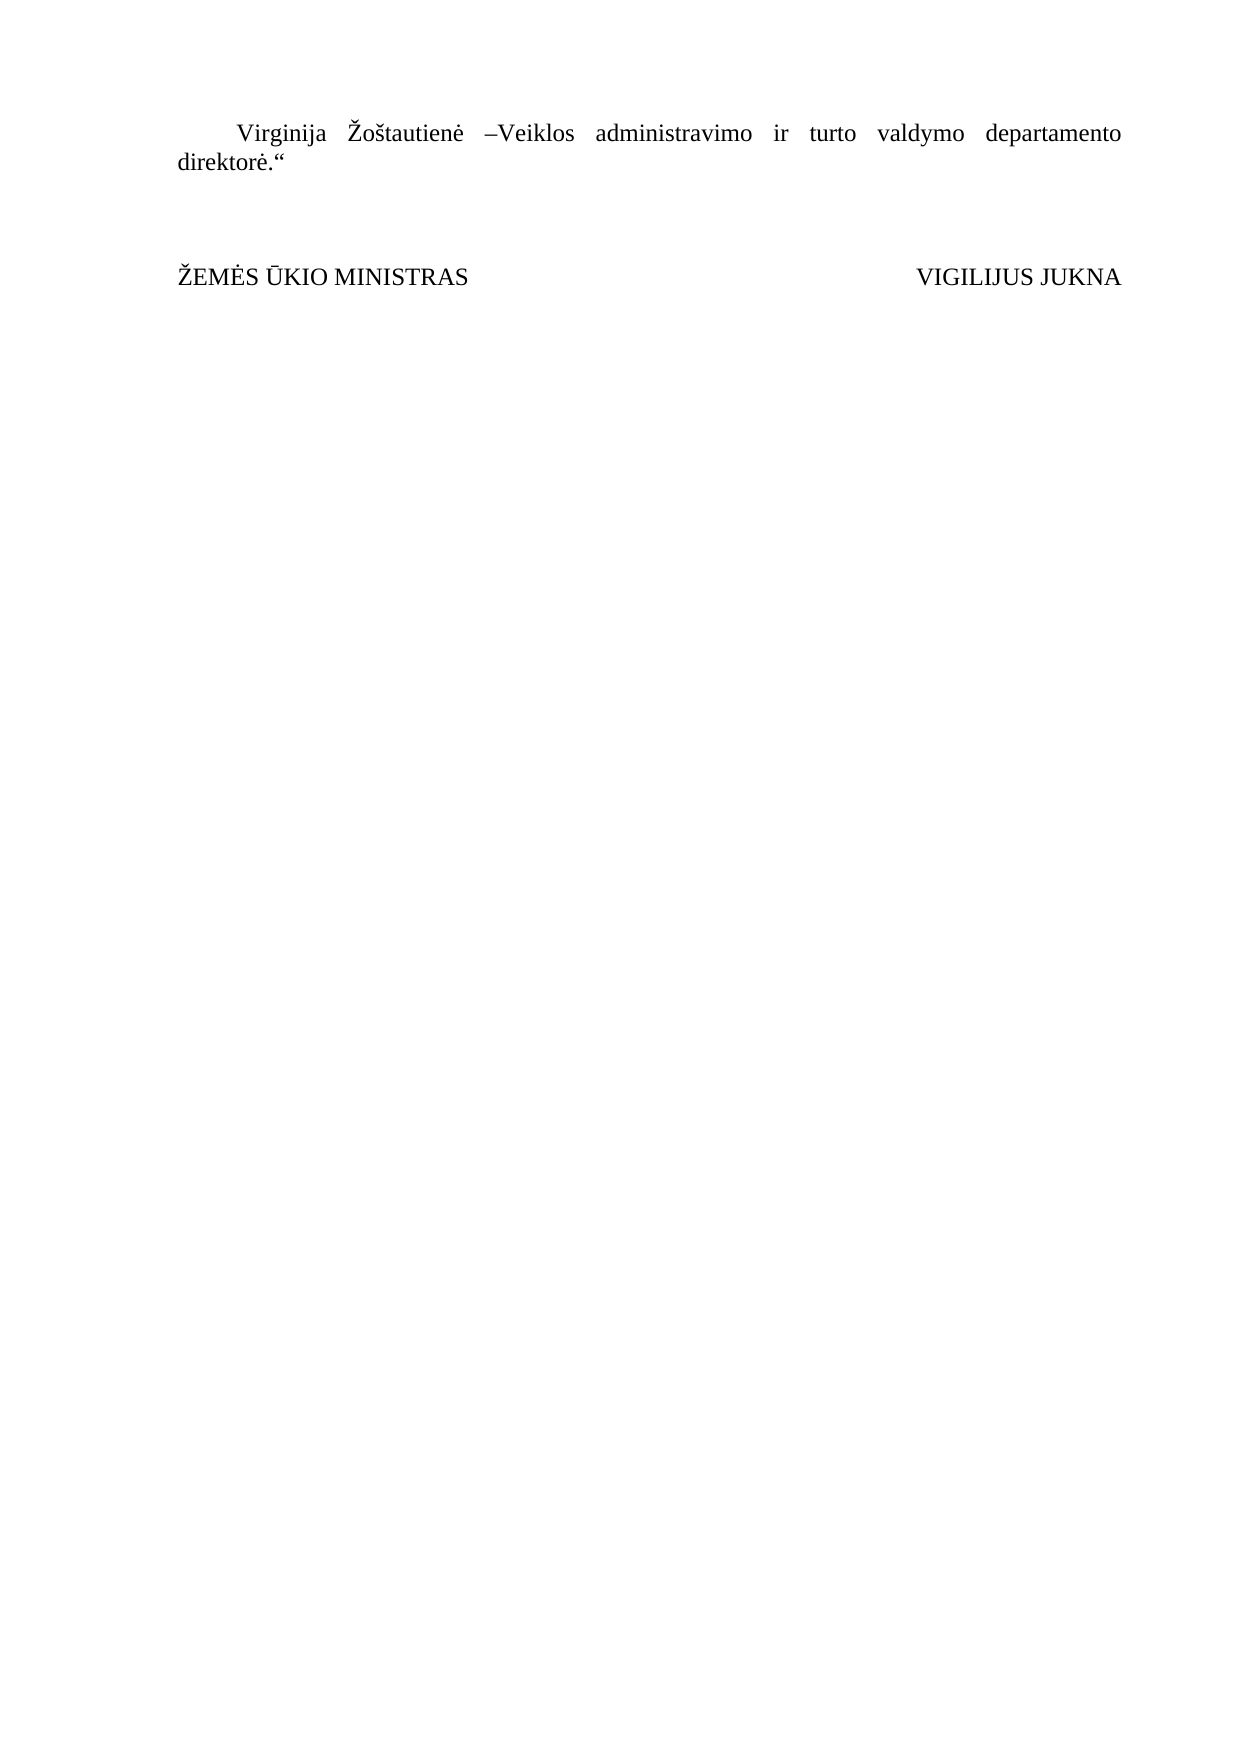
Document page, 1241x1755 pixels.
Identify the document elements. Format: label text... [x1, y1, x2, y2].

text Žemės ūkio ministras Vigilijus Jukna [177, 262, 1122, 291]
text Virginija Žoštautienė –Veiklos administravimo ir turto valdymo departamento direktorė.“ [177, 118, 1122, 176]
